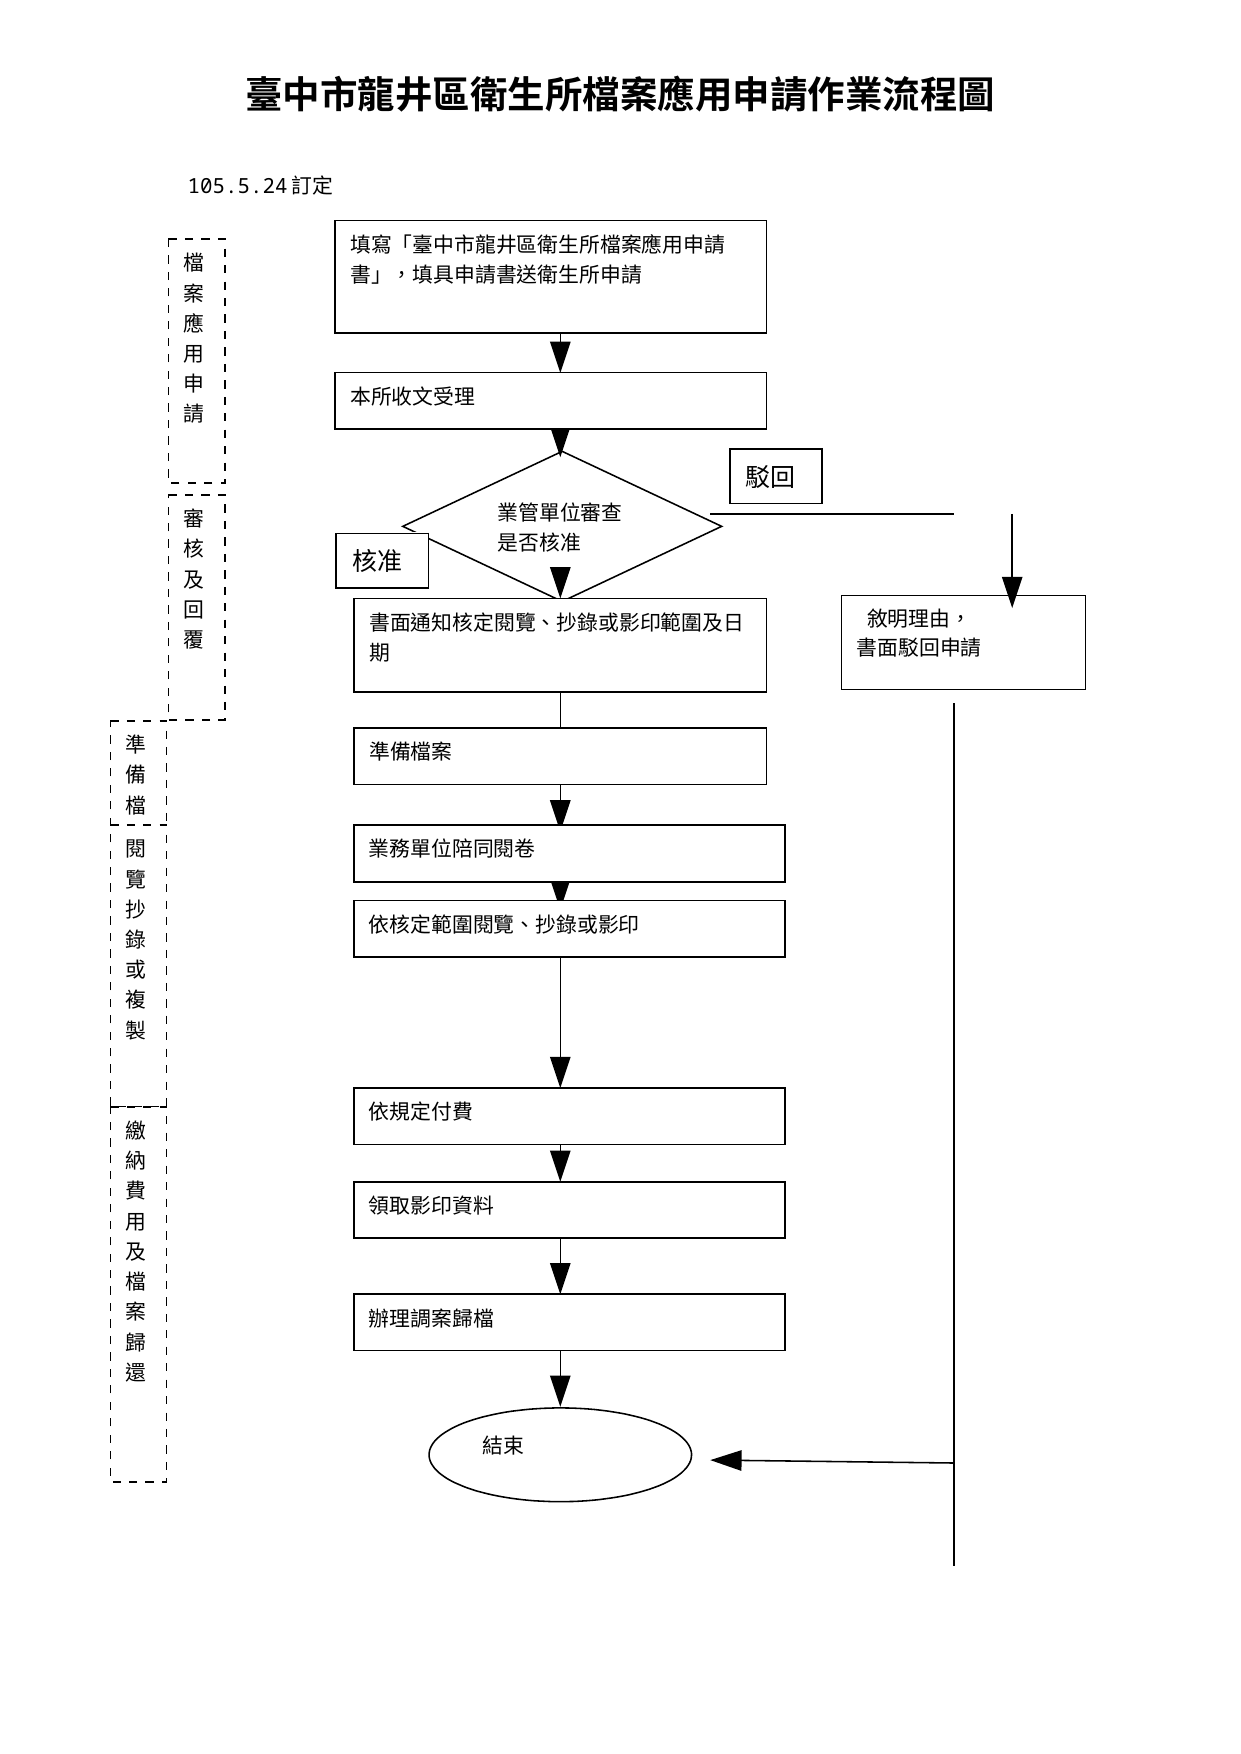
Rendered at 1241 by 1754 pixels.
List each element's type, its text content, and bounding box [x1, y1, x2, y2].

text 臺中市龍井區衛生所檔案應用申請作業流程圖 [187, 64, 1053, 119]
text 駁回 [746, 457, 806, 493]
text 核准 [352, 542, 412, 578]
text 105.5.24訂定 [187, 119, 1053, 200]
